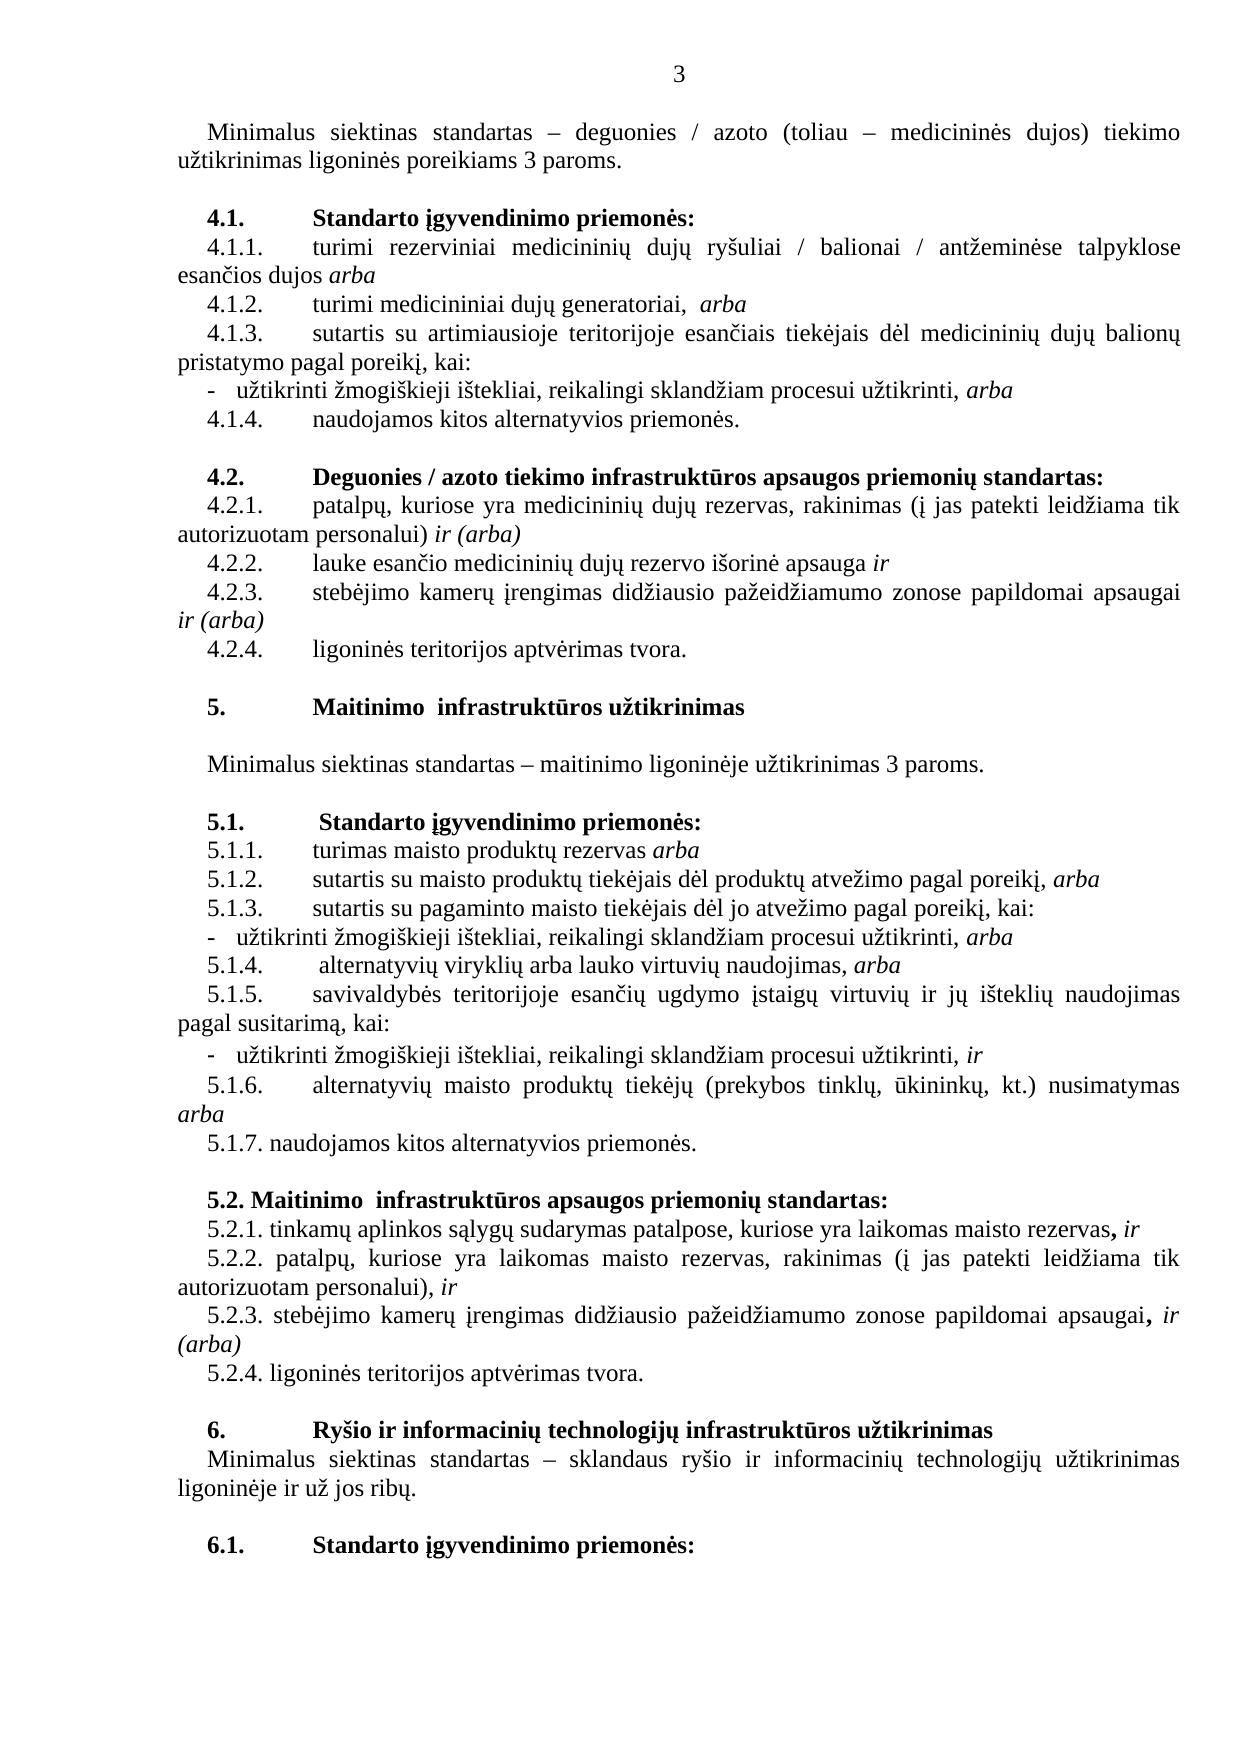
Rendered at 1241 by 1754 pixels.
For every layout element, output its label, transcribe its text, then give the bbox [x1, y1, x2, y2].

text - užtikrinti žmogiškieji ištekliai, reikalingi sklandžiam procesui užtikrinti, ir [177, 1037, 1181, 1071]
text 4.2.4. ligoninės teritorijos aptvėrimas tvora. [177, 634, 1181, 663]
text 5.1.6. alternatyvių maisto produktų tiekėjų (prekybos tinklų, ūkininkų, kt.) nusimatymas arba [177, 1071, 1181, 1128]
text 4.1. Standarto įgyvendinimo priemonės: [177, 203, 1181, 232]
text 5.2.4. ligoninės teritorijos aptvėrimas tvora. [177, 1358, 1181, 1387]
text 5.1.5. savivaldybės teritorijoje esančių ugdymo įstaigų virtuvių ir jų išteklių naudojimas pagal susitarimą, kai: [177, 979, 1181, 1037]
text Minimalus siektinas standartas – maitinimo ligoninėje užtikrinimas 3 paroms. [177, 749, 1181, 778]
text 4.2.1. patalpų, kuriose yra medicininių dujų rezervas, rakinimas (į jas patekti leidžiama tik autorizuotam personalui) ir (arba) [177, 490, 1181, 548]
text 4.2.3. stebėjimo kamerų įrengimas didžiausio pažeidžiamumo zonose papildomai apsaugai ir (arba) [177, 577, 1181, 634]
text 4.2. Deguonies / azoto tiekimo infrastruktūros apsaugos priemonių standartas: [177, 462, 1181, 490]
text 6. Ryšio ir informacinių technologijų infrastruktūros užtikrinimas [177, 1416, 1181, 1444]
text 5.1.3. sutartis su pagaminto maisto tiekėjais dėl jo atvežimo pagal poreikį, kai: [177, 893, 1181, 922]
text 4.1.2. turimi medicininiai dujų generatoriai, arba [177, 289, 1181, 318]
text 4.1.3. sutartis su artimiausioje teritorijoje esančiais tiekėjais dėl medicininių dujų balionų pristatymo pagal poreikį, kai: [177, 318, 1181, 375]
text 5.1. Standarto įgyvendinimo priemonės: [177, 807, 1181, 835]
text Minimalus siektinas standartas – sklandaus ryšio ir informacinių technologijų užtikrinimas ligoninėje ir už jos ribų. [177, 1444, 1181, 1502]
text 5.2.2. patalpų, kuriose yra laikomas maisto rezervas, rakinimas (į jas patekti leidžiama tik autorizuotam personalui), ir [177, 1243, 1181, 1301]
text 5. Maitinimo infrastruktūros užtikrinimas [177, 692, 1181, 720]
text 5.1.4. alternatyvių viryklių arba lauko virtuvių naudojimas, arba [177, 950, 1181, 979]
text Minimalus siektinas standartas – deguonies / azoto (toliau – medicininės dujos) tiekimo užtikrinimas ligoninės poreikiams 3 paroms. [177, 117, 1181, 174]
text 5.2. Maitinimo infrastruktūros apsaugos priemonių standartas: [177, 1186, 1181, 1214]
text - užtikrinti žmogiškieji ištekliai, reikalingi sklandžiam procesui užtikrinti, arba [177, 375, 1181, 404]
text 4.1.1. turimi rezerviniai medicininių dujų ryšuliai / balionai / antžeminėse talpyklose esančios dujos arba [177, 232, 1181, 289]
text 5.1.2. sutartis su maisto produktų tiekėjais dėl produktų atvežimo pagal poreikį, arba [177, 864, 1181, 893]
text 4.2.2. lauke esančio medicininių dujų rezervo išorinė apsauga ir [177, 548, 1181, 577]
text 5.2.3. stebėjimo kamerų įrengimas didžiausio pažeidžiamumo zonose papildomai apsaugai, ir (arba) [177, 1301, 1181, 1358]
text 5.1.1. turimas maisto produktų rezervas arba [177, 835, 1181, 864]
text 6.1. Standarto įgyvendinimo priemonės: [177, 1531, 1181, 1559]
text 5.2.1. tinkamų aplinkos sąlygų sudarymas patalpose, kuriose yra laikomas maisto rezervas, ir [177, 1214, 1181, 1243]
text 5.1.7. naudojamos kitos alternatyvios priemonės. [177, 1128, 1181, 1157]
text 4.1.4. naudojamos kitos alternatyvios priemonės. [177, 404, 1181, 433]
text - užtikrinti žmogiškieji ištekliai, reikalingi sklandžiam procesui užtikrinti, arba [177, 922, 1181, 950]
